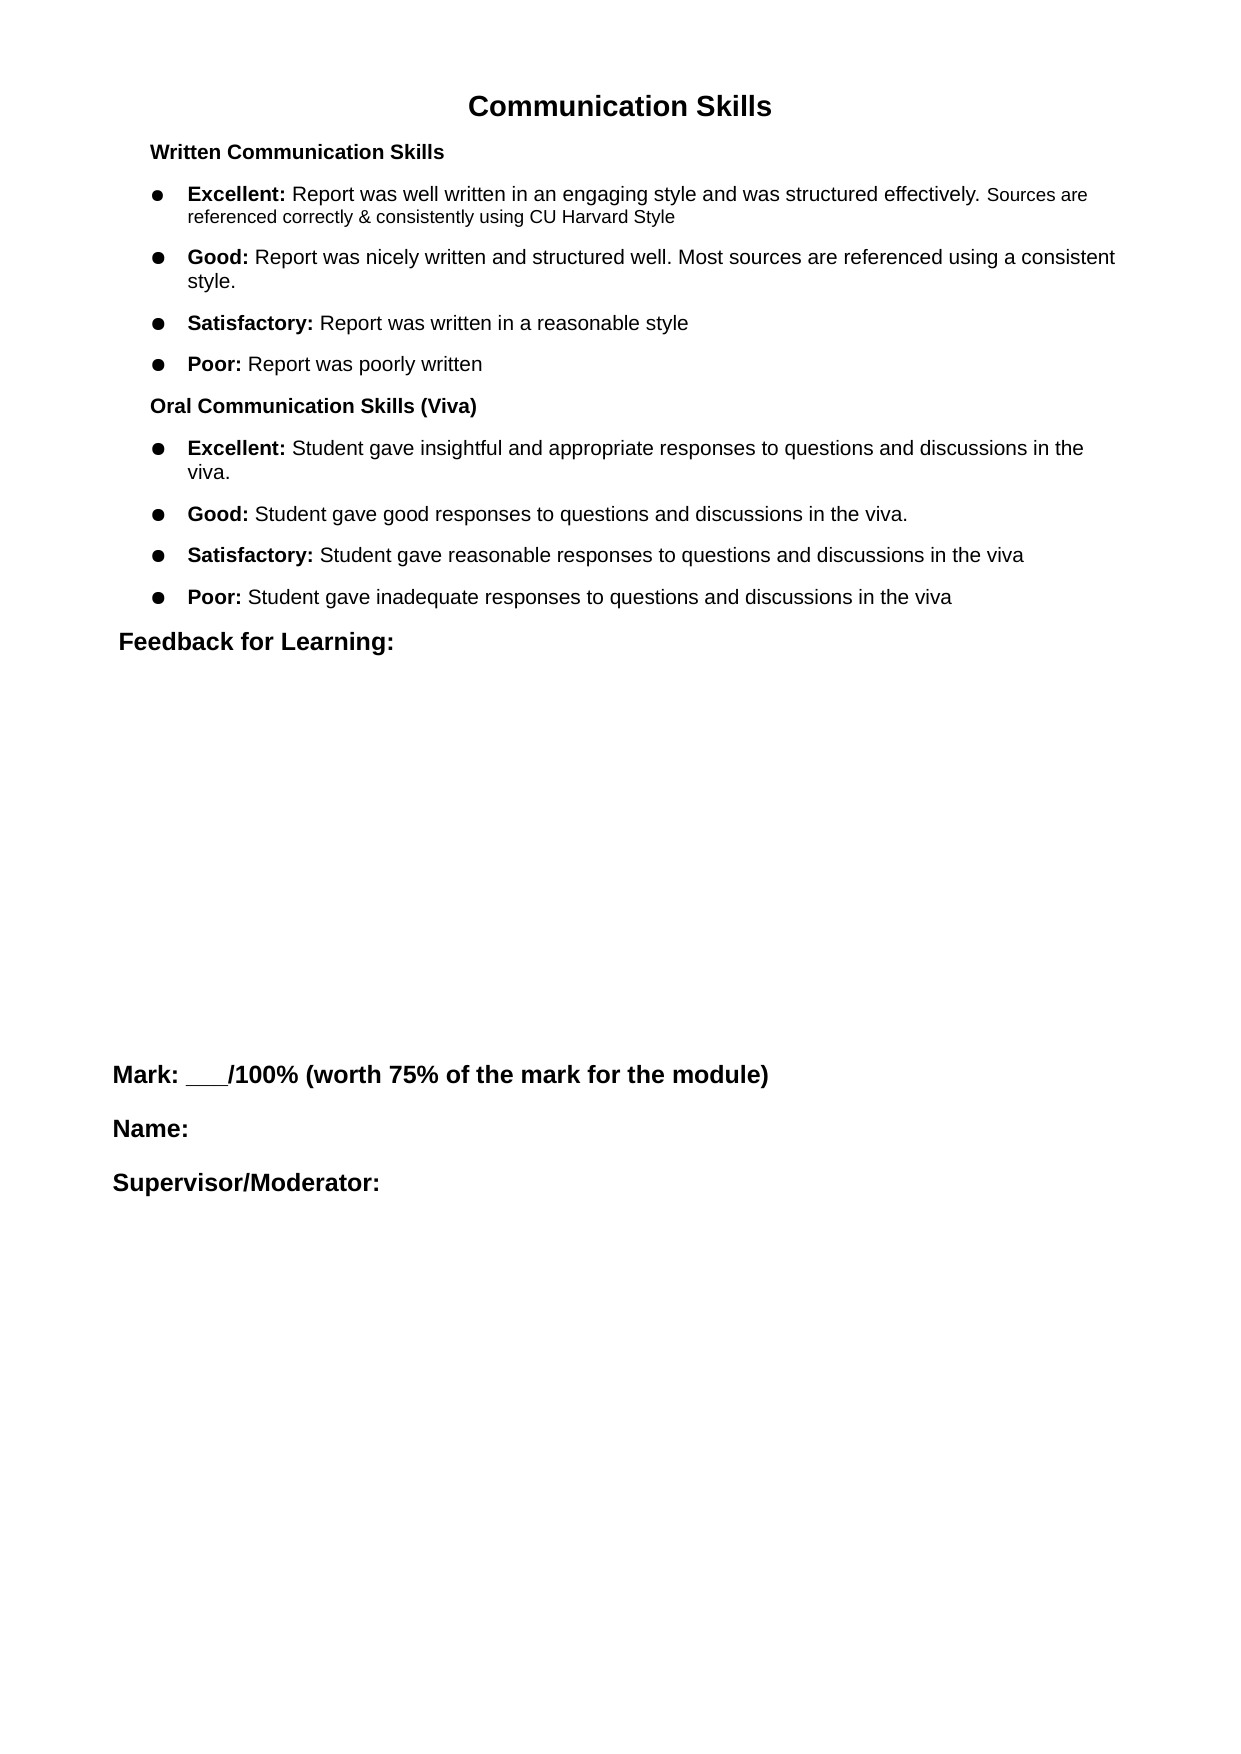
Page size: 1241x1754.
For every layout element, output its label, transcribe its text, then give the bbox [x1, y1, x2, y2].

list Poor: Report was poorly written [150, 352, 1128, 376]
text Name: [112, 1114, 1128, 1143]
list Good: Report was nicely written and structured well. Most sources are referenced using a consistent style. [150, 245, 1128, 293]
list Excellent: Report was well written in an engaging style and was structured effectively. Sources are referenced correctly & consistently using CU Harvard Style [150, 182, 1128, 227]
list Satisfactory: Report was written in a reasonable style [150, 311, 1128, 334]
list Excellent: Student gave insightful and appropriate responses to questions and discussions in the viva. [150, 436, 1128, 484]
list Satisfactory: Student gave reasonable responses to questions and discussions in the viva [150, 543, 1128, 567]
list Good: Student gave good responses to questions and discussions in the viva. [150, 501, 1128, 526]
text Oral Communication Skills (Viva) [150, 394, 1128, 418]
text Mark: ___/100% (worth 75% of the mark for the module) [112, 1060, 1128, 1089]
text Supervisor/Moderator: [112, 1168, 1128, 1197]
text Communication Skills [112, 89, 1128, 122]
list Poor: Student gave inadequate responses to questions and discussions in the viva [150, 585, 1128, 609]
text Feedback for Learning: [112, 627, 1128, 656]
text Written Communication Skills [150, 140, 1128, 164]
